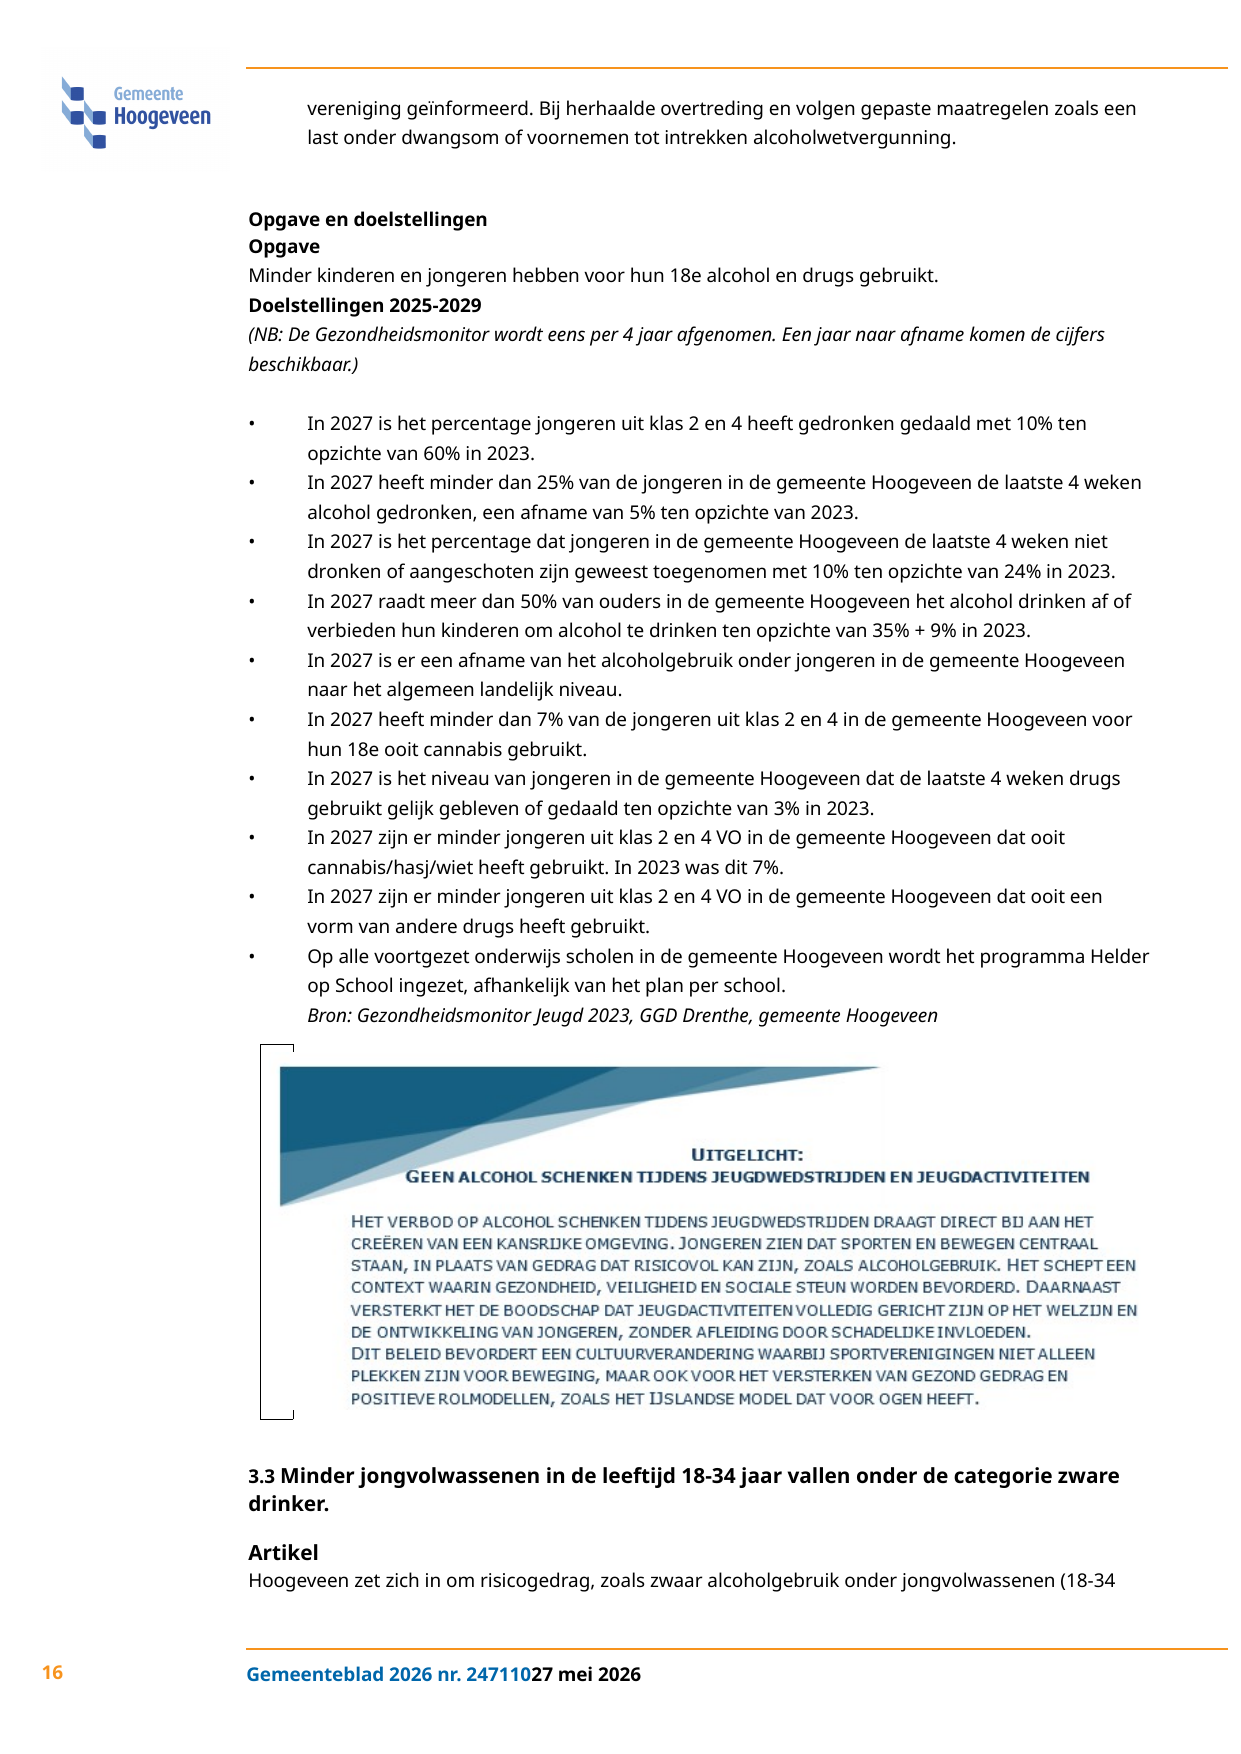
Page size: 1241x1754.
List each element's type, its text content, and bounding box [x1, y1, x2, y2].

list In 2027 is het percentage dat jongeren in de gemeente Hoogeveen de laatste 4 weken niet dronken of aangeschoten zijn geweest toegenomen met 10% ten opzichte van 24% in 2023. [248, 529, 1152, 584]
list Op alle voortgezet onderwijs scholen in de gemeente Hoogeveen wordt het programma Helder op School ingezet, afhankelijk van het plan per school. [248, 943, 1152, 998]
list In 2027 zijn er minder jongeren uit klas 2 en 4 VO in de gemeente Hoogeveen dat ooit cannabis/hasj/wiet heeft gebruikt. In 2023 was dit 7%. [248, 824, 1152, 880]
text 3.3 Minder jongvolwassenen in de leeftijd 18-34 jaar vallen onder de categorie zware drinker. [248, 1461, 1152, 1518]
list In 2027 heeft minder dan 25% van de jongeren in de gemeente Hoogeveen de laatste 4 weken alcohol gedronken, een afname van 5% ten opzichte van 2023. [248, 469, 1152, 525]
list In 2027 is het percentage jongeren uit klas 2 en 4 heeft gedronken gedaald met 10% ten opzichte van 60% in 2023. [248, 410, 1152, 466]
list Bron: Gezondheidsmonitor Jeugd 2023, GGD Drenthe, gemeente Hoogeveen [248, 1002, 1152, 1028]
list In 2027 is het niveau van jongeren in de gemeente Hoogeveen dat de laatste 4 weken drugs gebruikt gelijk gebleven of gedaald ten opzichte van 3% in 2023. [248, 765, 1152, 821]
text Artikel [248, 1538, 1152, 1567]
picture [41, 47, 231, 172]
text Minder kinderen en jongeren hebben voor hun 18e alcohol en drugs gebruikt. [248, 262, 1152, 288]
text (NB: De Gezondheidsmonitor wordt eens per 4 jaar afgenomen. Een jaar naar afname komen de cijfers beschikbaar.) [248, 322, 1152, 377]
list In 2027 heeft minder dan 7% van de jongeren uit klas 2 en 4 in de gemeente Hoogeveen voor hun 18e ooit cannabis gebruikt. [248, 706, 1152, 761]
text Doelstellingen 2025-2029 [248, 292, 1152, 318]
text Opgave [248, 233, 1152, 258]
picture [268, 1052, 1155, 1410]
text Hoogeveen zet zich in om risicogedrag, zoals zwaar alcoholgebruik onder jongvolwassenen (18-34 [248, 1567, 1152, 1593]
text Opgave en doelstellingen [248, 204, 1152, 233]
list In 2027 is er een afname van het alcoholgebruik onder jongeren in de gemeente Hoogeveen naar het algemeen landelijk niveau. [248, 647, 1152, 702]
list In 2027 raadt meer dan 50% van ouders in de gemeente Hoogeveen het alcohol drinken af of verbieden hun kinderen om alcohol te drinken ten opzichte van 35% + 9% in 2023. [248, 588, 1152, 643]
list vereniging geïnformeerd. Bij herhaalde overtreding en volgen gepaste maatregelen zoals een last onder dwangsom of voornemen tot intrekken alcoholwetvergunning. [248, 95, 1152, 150]
list In 2027 zijn er minder jongeren uit klas 2 en 4 VO in de gemeente Hoogeveen dat ooit een vorm van andere drugs heeft gebruikt. [248, 884, 1152, 939]
